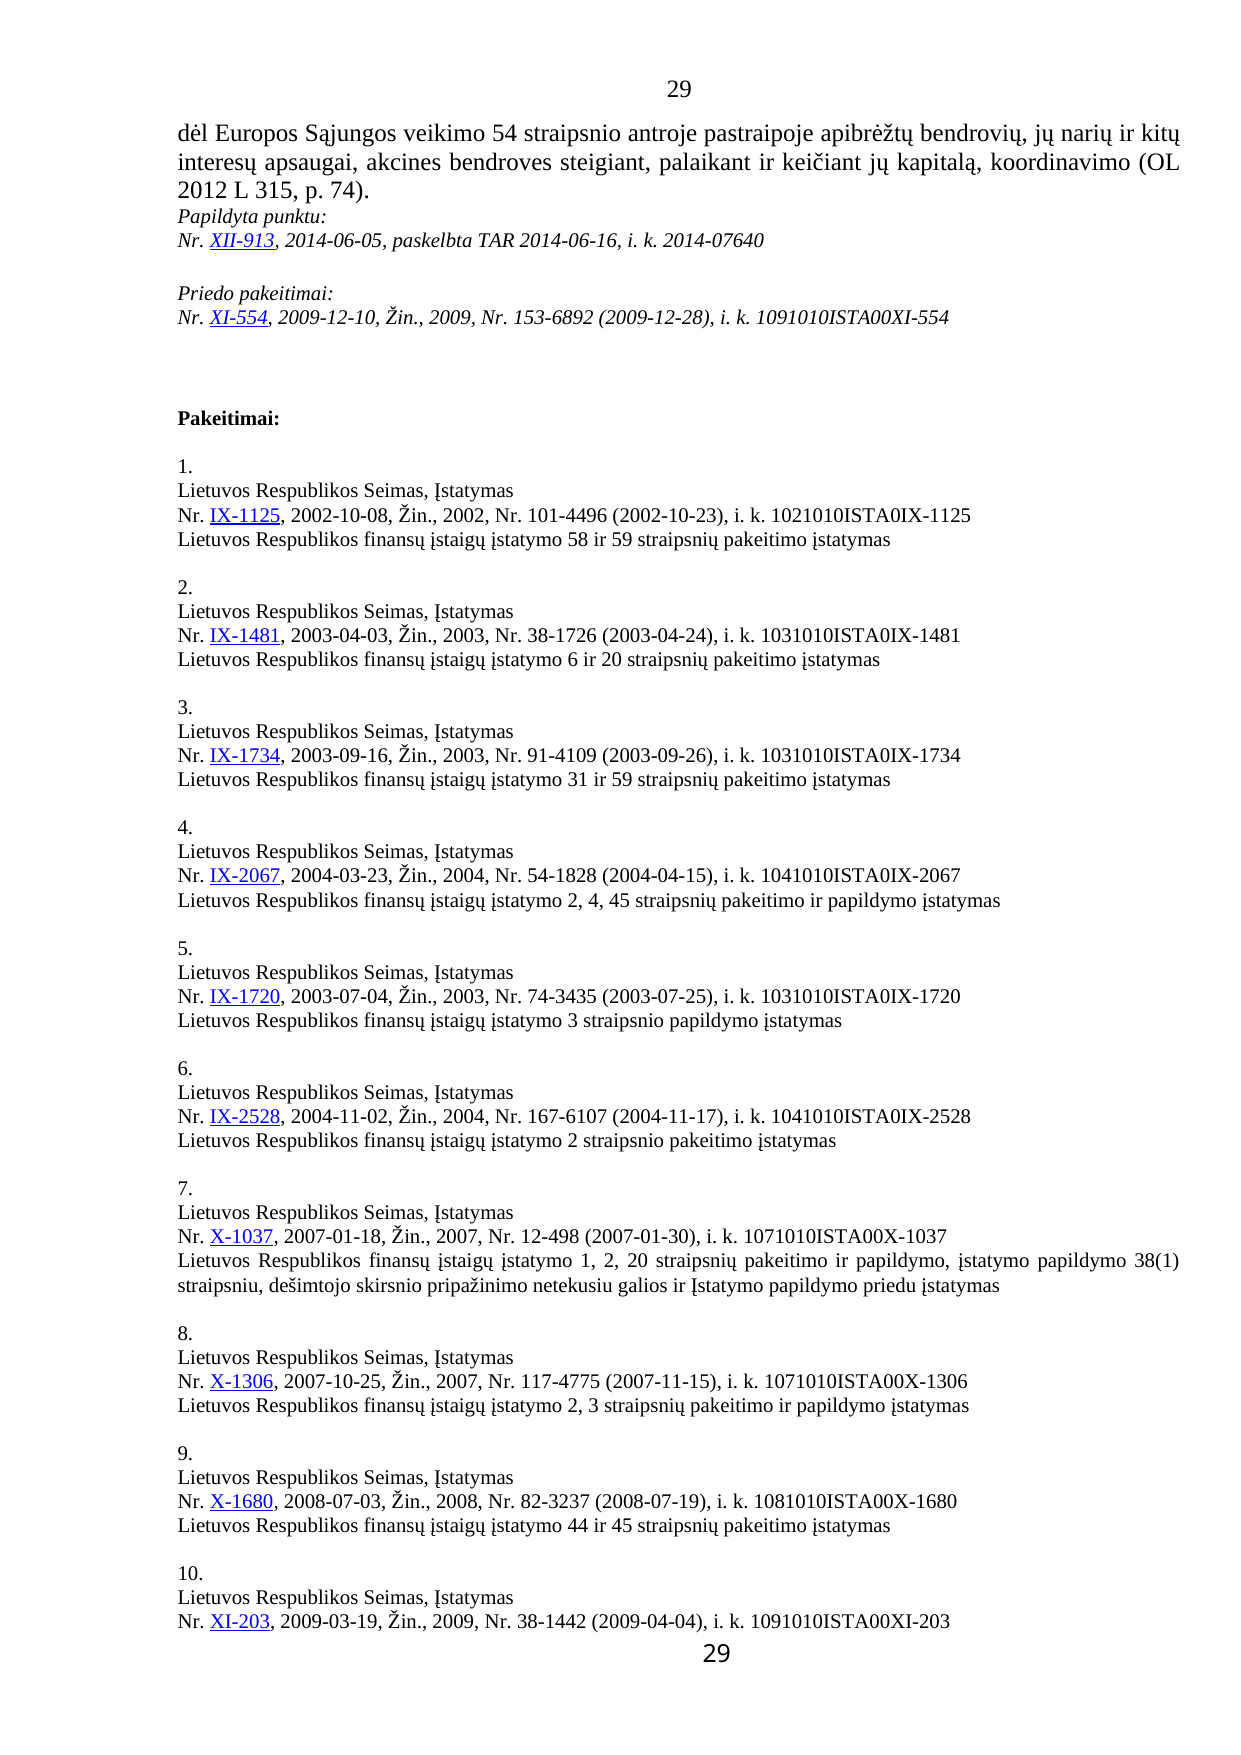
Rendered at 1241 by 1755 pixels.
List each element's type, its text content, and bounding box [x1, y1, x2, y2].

text Lietuvos Respublikos finansų įstaigų įstatymo 2, 4, 45 straipsnių pakeitimo ir papildymo įstatymas [177, 887, 1181, 912]
text Nr. X-1306, 2007-10-25, Žin., 2007, Nr. 117-4775 (2007-11-15), i. k. 1071010ISTA00X-1306 [177, 1369, 1181, 1393]
text Lietuvos Respublikos Seimas, Įstatymas [177, 839, 1181, 863]
text Lietuvos Respublikos Seimas, Įstatymas [177, 960, 1181, 984]
text Nr. X-1680, 2008-07-03, Žin., 2008, Nr. 82-3237 (2008-07-19), i. k. 1081010ISTA00X-1680 [177, 1489, 1181, 1513]
text Lietuvos Respublikos finansų įstaigų įstatymo 44 ir 45 straipsnių pakeitimo įstatymas [177, 1513, 1181, 1537]
text Nr. IX-1720, 2003-07-04, Žin., 2003, Nr. 74-3435 (2003-07-25), i. k. 1031010ISTA0IX-1720 [177, 984, 1181, 1008]
text Nr. X-1037, 2007-01-18, Žin., 2007, Nr. 12-498 (2007-01-30), i. k. 1071010ISTA00X-1037 [177, 1224, 1181, 1248]
text 2. [177, 575, 1181, 599]
text 5. [177, 936, 1181, 960]
text Lietuvos Respublikos finansų įstaigų įstatymo 58 ir 59 straipsnių pakeitimo įstatymas [177, 527, 1181, 551]
text dėl Europos Sąjungos veikimo 54 straipsnio antroje pastraipoje apibrėžtų bendrovių, jų narių ir kitų interesų apsaugai, akcines bendroves steigiant, palaikant ir keičiant jų kapitalą, koordinavimo (OL 2012 L 315, p. 74). [177, 118, 1181, 204]
text Lietuvos Respublikos finansų įstaigų įstatymo 6 ir 20 straipsnių pakeitimo įstatymas [177, 647, 1181, 671]
text 6. [177, 1056, 1181, 1080]
text Lietuvos Respublikos finansų įstaigų įstatymo 1, 2, 20 straipsnių pakeitimo ir papildymo, įstatymo papildymo 38(1) straipsniu, dešimtojo skirsnio pripažinimo netekusiu galios ir Įstatymo papildymo priedu įstatymas [177, 1248, 1181, 1297]
text Lietuvos Respublikos Seimas, Įstatymas [177, 1585, 1181, 1609]
text Pakeitimai: [177, 406, 1181, 430]
text Priedo pakeitimai: [177, 281, 1181, 305]
text 4. [177, 815, 1181, 839]
text 10. [177, 1561, 1181, 1585]
text Lietuvos Respublikos Seimas, Įstatymas [177, 1080, 1181, 1104]
text Nr. IX-2528, 2004-11-02, Žin., 2004, Nr. 167-6107 (2004-11-17), i. k. 1041010ISTA0IX-2528 [177, 1104, 1181, 1128]
text 8. [177, 1321, 1181, 1345]
text Lietuvos Respublikos finansų įstaigų įstatymo 2, 3 straipsnių pakeitimo ir papildymo įstatymas [177, 1393, 1181, 1417]
text Lietuvos Respublikos finansų įstaigų įstatymo 2 straipsnio pakeitimo įstatymas [177, 1128, 1181, 1152]
text 7. [177, 1176, 1181, 1200]
text 9. [177, 1441, 1181, 1465]
text Nr. XI-203, 2009-03-19, Žin., 2009, Nr. 38-1442 (2009-04-04), i. k. 1091010ISTA00XI-203 [177, 1609, 1181, 1633]
text Lietuvos Respublikos Seimas, Įstatymas [177, 1465, 1181, 1489]
text Nr. IX-1125, 2002-10-08, Žin., 2002, Nr. 101-4496 (2002-10-23), i. k. 1021010ISTA0IX-1125 [177, 502, 1181, 527]
text 1. [177, 454, 1181, 478]
text Nr. XII-913, 2014-06-05, paskelbta TAR 2014-06-16, i. k. 2014-07640 [177, 228, 1181, 252]
text Nr. IX-1481, 2003-04-03, Žin., 2003, Nr. 38-1726 (2003-04-24), i. k. 1031010ISTA0IX-1481 [177, 623, 1181, 647]
text Lietuvos Respublikos Seimas, Įstatymas [177, 719, 1181, 743]
text Nr. IX-1734, 2003-09-16, Žin., 2003, Nr. 91-4109 (2003-09-26), i. k. 1031010ISTA0IX-1734 [177, 743, 1181, 767]
text Papildyta punktu: [177, 204, 1181, 228]
text Lietuvos Respublikos finansų įstaigų įstatymo 31 ir 59 straipsnių pakeitimo įstatymas [177, 767, 1181, 791]
text Lietuvos Respublikos Seimas, Įstatymas [177, 599, 1181, 623]
text 3. [177, 695, 1181, 719]
text Lietuvos Respublikos Seimas, Įstatymas [177, 1200, 1181, 1224]
text Lietuvos Respublikos finansų įstaigų įstatymo 3 straipsnio papildymo įstatymas [177, 1008, 1181, 1032]
text Lietuvos Respublikos Seimas, Įstatymas [177, 478, 1181, 502]
text Lietuvos Respublikos Seimas, Įstatymas [177, 1345, 1181, 1369]
text Nr. IX-2067, 2004-03-23, Žin., 2004, Nr. 54-1828 (2004-04-15), i. k. 1041010ISTA0IX-2067 [177, 863, 1181, 887]
text Nr. XI-554, 2009-12-10, Žin., 2009, Nr. 153-6892 (2009-12-28), i. k. 1091010ISTA00XI-554 [177, 305, 1181, 329]
